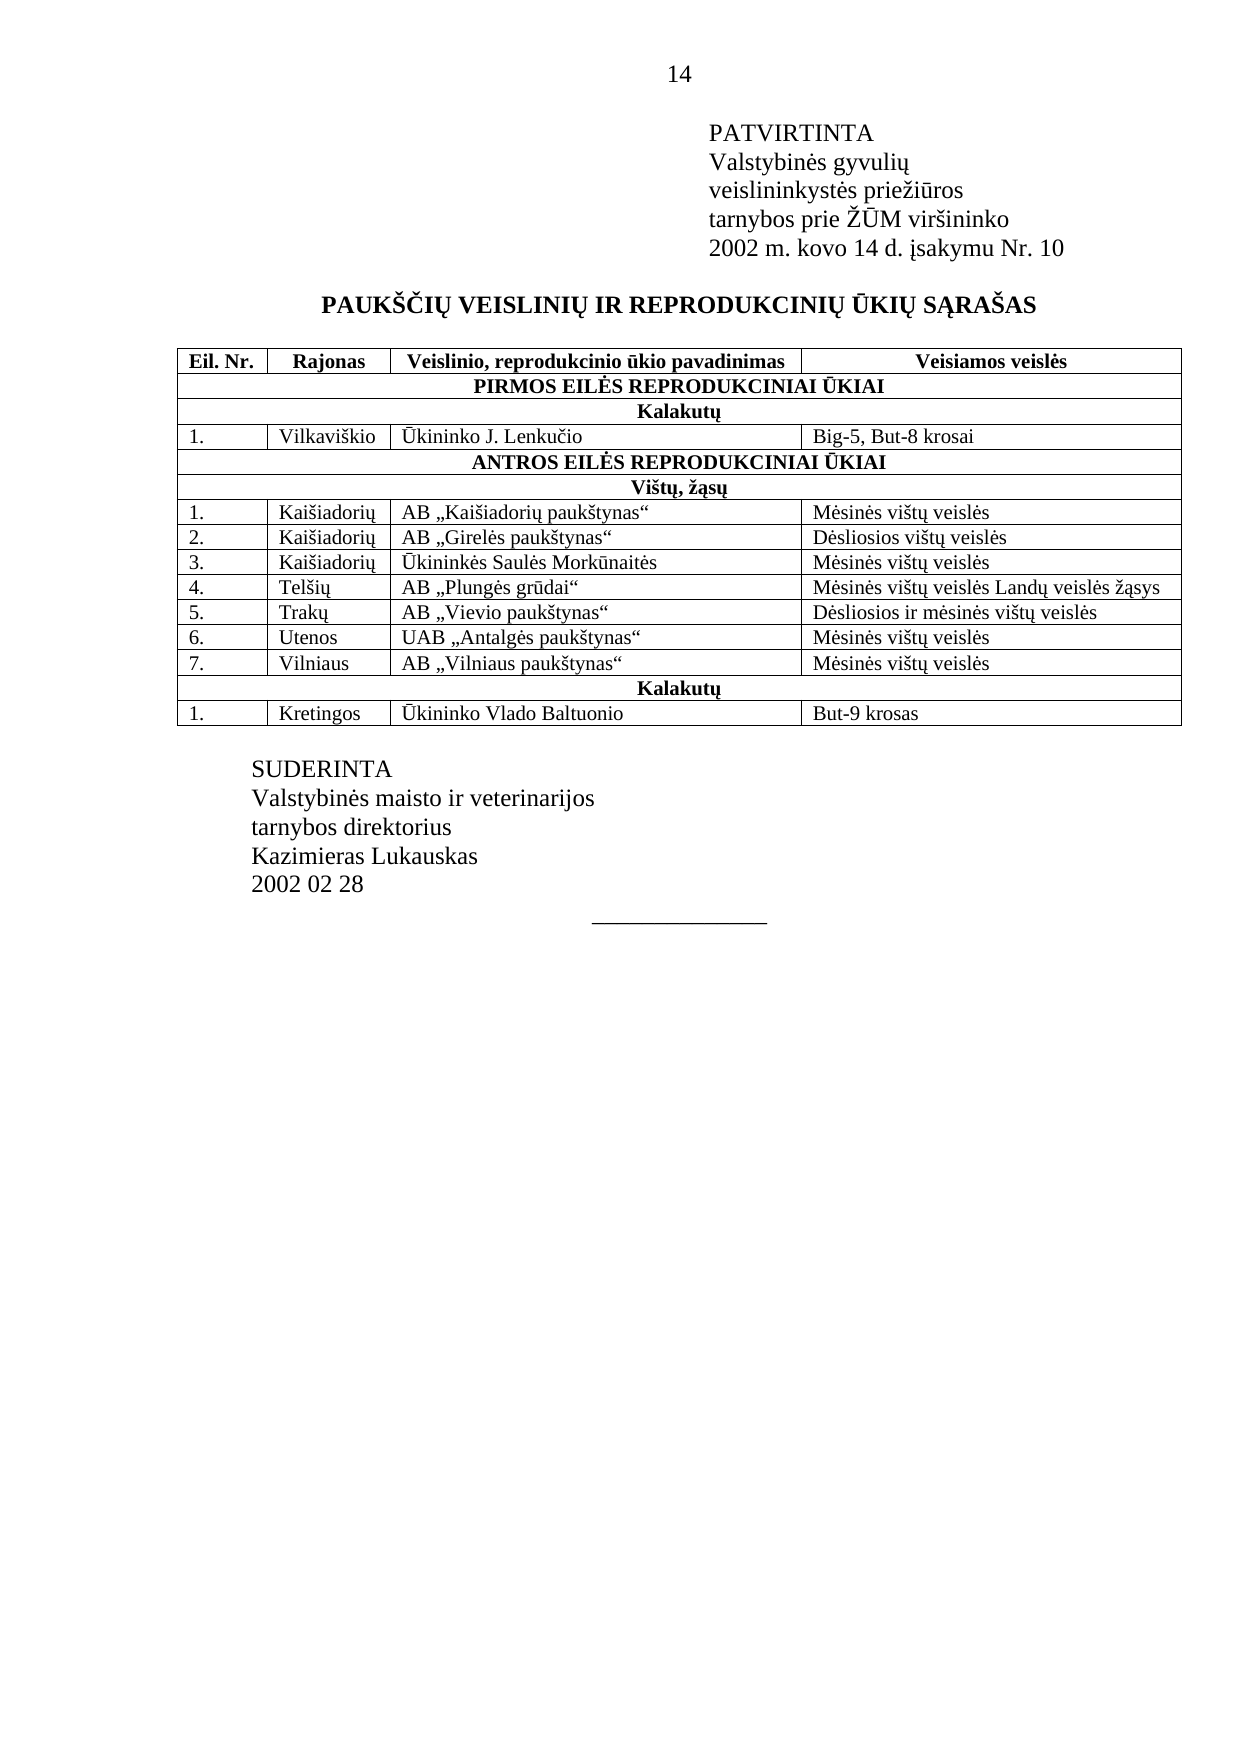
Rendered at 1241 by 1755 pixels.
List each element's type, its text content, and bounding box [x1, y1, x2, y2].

table_header Veislinio, reprodukcinio ūkio pavadinimas [391, 349, 801, 373]
table_cell Ūkininko J. Lenkučio [391, 425, 801, 448]
table_cell 6. [178, 625, 267, 649]
table_cell UAB „Antalgės paukštynas“ [391, 625, 801, 649]
table_cell Dėsliosios vištų veislės [802, 525, 1181, 549]
table_cell Mėsinės vištų veislės [802, 650, 1181, 674]
table_cell Vilkaviškio [268, 425, 390, 448]
table_cell Kalakutų [178, 676, 1181, 699]
text tarnybos direktorius [177, 812, 1181, 841]
table_cell AB „Girelės paukštynas“ [391, 525, 801, 549]
text ______________ [177, 898, 1181, 927]
table_cell Kaišiadorių [268, 500, 390, 524]
text 2002 02 28 [177, 869, 1181, 898]
text tarnybos prie ŽŪM viršininko [177, 204, 1181, 233]
table_cell Mėsinės vištų veislės Landų veislės žąsys [802, 575, 1181, 599]
table_cell 1. [178, 500, 267, 524]
table_cell AB „Plungės grūdai“ [391, 575, 801, 599]
table_cell Utenos [268, 625, 390, 649]
table_cell Ūkininkės Saulės Morkūnaitės [391, 550, 801, 574]
table_cell Mėsinės vištų veislės [802, 625, 1181, 649]
text Valstybinės gyvulių [177, 147, 1181, 176]
table_cell Trakų [268, 600, 390, 624]
table_cell 4. [178, 575, 267, 599]
table_cell Big-5, But-8 krosai [802, 425, 1181, 448]
table_cell 1. [178, 701, 267, 725]
text SUDERINTA [177, 754, 1181, 783]
text PAUKŠČIŲ VEISLINIŲ IR REPRODUKCINIŲ ŪKIŲ SĄRAŠAS [177, 291, 1181, 319]
table_cell Kalakutų [178, 399, 1181, 423]
table_cell Mėsinės vištų veislės [802, 500, 1181, 524]
table_cell AB „Vilniaus paukštynas“ [391, 650, 801, 674]
table_cell Vilniaus [268, 650, 390, 674]
table_cell Kretingos [268, 701, 390, 725]
text Valstybinės maisto ir veterinarijos [177, 783, 1181, 812]
table_cell 5. [178, 600, 267, 624]
table_cell Kaišiadorių [268, 550, 390, 574]
table_cell But-9 krosas [802, 701, 1181, 725]
table_header Eil. Nr. [178, 349, 267, 373]
text PATVIRTINTA [709, 118, 1181, 147]
table_header Rajonas [268, 349, 390, 373]
table_cell ANTROS EILĖS REPRODUKCINIAI ŪKIAI [178, 450, 1181, 474]
table_cell Telšių [268, 575, 390, 599]
table_cell AB „Vievio paukštynas“ [391, 600, 801, 624]
table_header Veisiamos veislės [802, 349, 1181, 373]
text veislininkystės priežiūros [177, 176, 1181, 204]
table_cell Vištų, žąsų [178, 475, 1181, 499]
table_cell 1. [178, 425, 267, 448]
table_cell PIRMOS EILĖS REPRODUKCINIAI ŪKIAI [178, 374, 1181, 398]
table_cell AB „Kaišiadorių paukštynas“ [391, 500, 801, 524]
table_cell 3. [178, 550, 267, 574]
table_cell 2. [178, 525, 267, 549]
table_cell Ūkininko Vlado Baltuonio [391, 701, 801, 725]
text 2002 m. kovo 14 d. įsakymu Nr. 10 [177, 233, 1181, 262]
table_cell Dėsliosios ir mėsinės vištų veislės [802, 600, 1181, 624]
table_cell 7. [178, 650, 267, 674]
table_cell Mėsinės vištų veislės [802, 550, 1181, 574]
text Kazimieras Lukauskas [177, 841, 1181, 869]
table_cell Kaišiadorių [268, 525, 390, 549]
